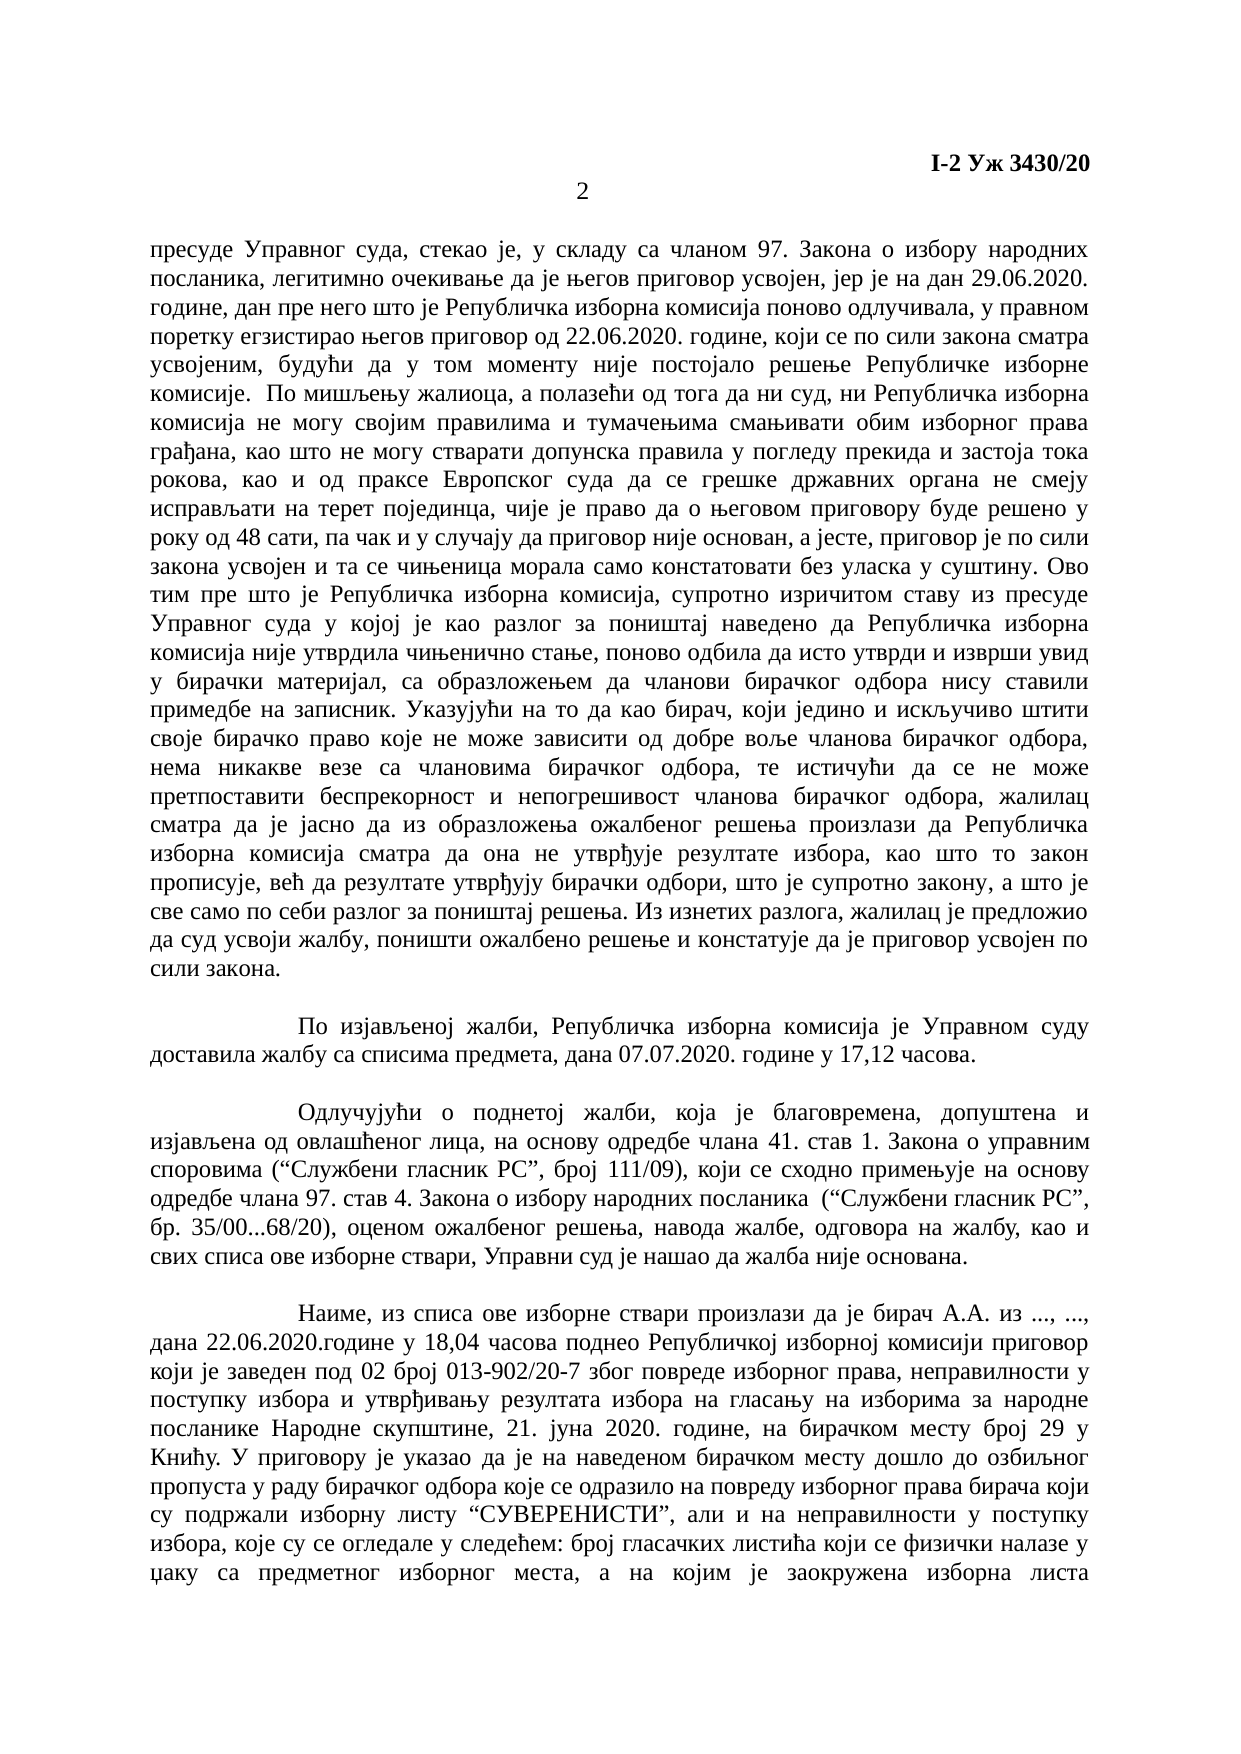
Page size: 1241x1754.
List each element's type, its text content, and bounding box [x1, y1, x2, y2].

text Наиме, из списа ове изборне ствари произлази да је бирач A.A. из ..., ..., дана 22.06.2020.године у 18,04 часова поднео Републичкој изборној комисији приговор који је заведен под 02 број 013-902/20-7 због повреде изборног права, неправилности у поступку избора и утврђивању резултата избора на гласању на изборима за народне посланике Народне скупштине, 21. јуна 2020. године, на бирачком месту број 29 у Книћу. У приговору је указао да је на наведеном бирачком месту дошло до озбиљног пропуста у раду бирачког одбора које се одразило на повреду изборног права бирача који су подржали изборну листу “СУВЕРЕНИСТИ”, али и на неправилности у поступку избора, које су се огледале у следећем: број гласачких листића који се физички налазе у џаку са предметног изборног места, а на којим је заокружена изборна листа [150, 1298, 1090, 1586]
text пресуде Управног суда, стекао је, у складу са чланом 97. Закона о избору народних посланика, легитимно очекивање да је његов приговор усвојен, јер је на дан 29.06.2020. године, дан пре него што је Републичка изборна комисија поново одлучивала, у правном поретку егзистирао његов приговор од 22.06.2020. године, који се по сили закона сматра усвојеним, будући да у том моменту није постојало решење Републичке изборне комисије. По мишљењу жалиоца, а полазећи од тога да ни суд, ни Републичка изборна комисија не могу својим правилима и тумачењима смањивати обим изборног права грађана, као што не могу стварати допунска правила у погледу прекида и застоја тока рокова, као и од праксе Европског суда да се грешке државних органа не смеју исправљати на терет појединца, чије је право да о његовом приговору буде решено у року од 48 сати, па чак и у случају да приговор није основан, а јесте, приговор је по сили закона усвојен и та се чињеница морала само констатовати без уласка у суштину. Ово тим пре што је Републичка изборна комисија, супротно изричитом ставу из пресуде Управног суда у којој је као разлог за поништај наведено да Републичка изборна комисија није утврдила чињенично стање, поново одбила да исто утврди и изврши увид у бирачки материјал, са образложењем да чланови бирачког одбора нису ставили примедбе на записник. Указујући на то да као бирач, који једино и искључиво штити своје бирачко право које не може зависити од добре воље чланова бирачког одбора, нема никакве везе са члановима бирачког одбора, те истичући да се не може претпоставити беспрекорност и непогрешивост чланова бирачког одбора, жалилац сматра да је јасно да из образложења ожалбеног решења произлази да Републичка изборна комисија сматра да она не утврђује резултате избора, као што то закон прописује, већ да резултате утврђују бирачки одбори, што је супротно закону, а што је све само по себи разлог за поништај решења. Из изнетих разлога, жалилац је предложио да суд усвоји жалбу, поништи ожалбено решење и констатује да је приговор усвојен по сили закона. [150, 234, 1090, 982]
text Одлучујући о поднетој жалби, која је благовремена, допуштена и изјављена од овлашћеног лица, на основу одредбе члана 41. став 1. Закона о управним споровима (“Службени гласник РС”, број 111/09), који се сходно примењује на основу одредбе члана 97. став 4. Закона о избору народних посланика (“Службени гласник РС”, бр. 35/00...68/20), оценом ожалбеног решења, навода жалбе, одговора на жалбу, као и свих списа ове изборне ствари, Управни суд је нашао да жалба није основана. [150, 1097, 1090, 1269]
text По изјављеној жалби, Републичка изборна комисија је Управном суду доставила жалбу са списима предмета, дана 07.07.2020. године у 17,12 часова. [150, 1011, 1090, 1068]
